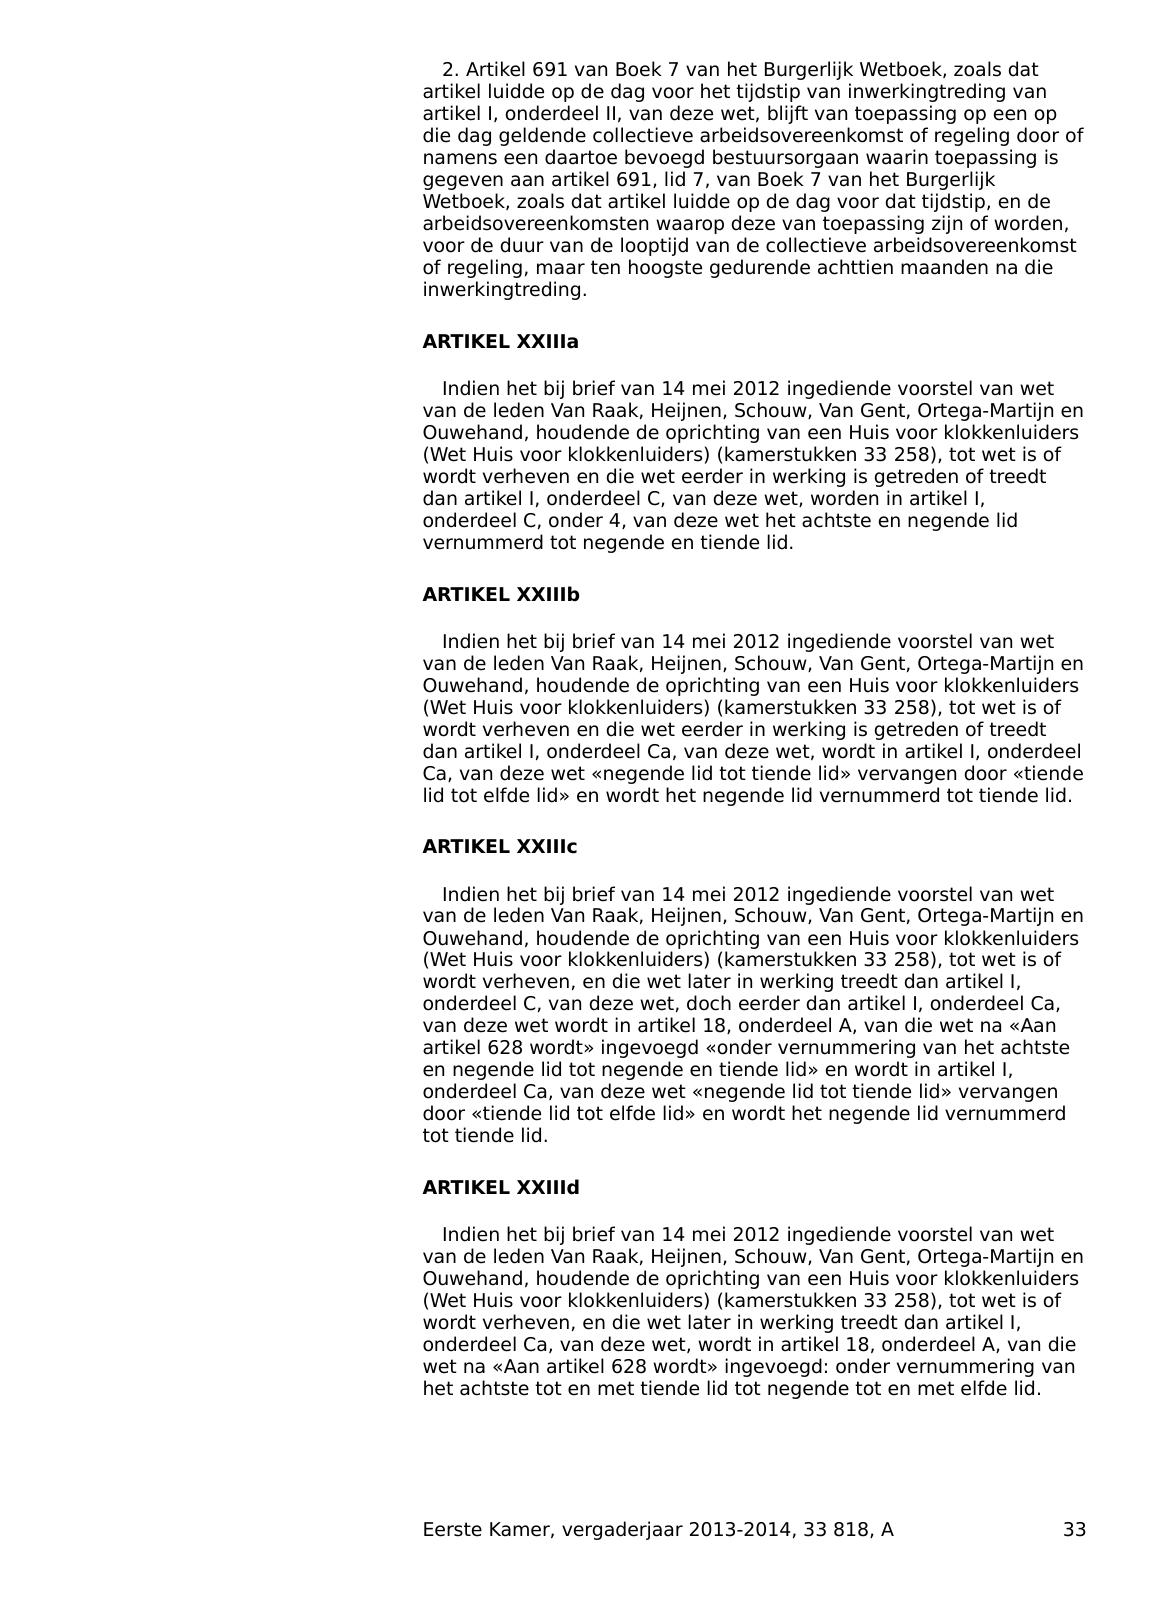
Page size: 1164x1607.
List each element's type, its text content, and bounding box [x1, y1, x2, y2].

subtitle ARTIKEL XXIIId [422, 1177, 1087, 1199]
text Indien het bij brief van 14 mei 2012 ingediende voorstel van wet van de leden Van Raak, Heijnen, Schouw, Van Gent, Ortega-Martijn en Ouwehand, houdende de oprichting van een Huis voor klokkenluiders (Wet Huis voor klokkenluiders) (kamerstukken 33 258), tot wet is of wordt verheven, en die wet later in werking treedt dan artikel I, onderdeel C, van deze wet, doch eerder dan artikel I, onderdeel Ca, van deze wet wordt in artikel 18, onderdeel A, van die wet na «Aan artikel 628 wordt» ingevoegd «onder vernummering van het achtste en negende lid tot negende en tiende lid» en wordt in artikel I, onderdeel Ca, van deze wet «negende lid tot tiende lid» vervangen door «tiende lid tot elfde lid» en wordt het negende lid vernummerd tot tiende lid. [422, 883, 1087, 1147]
subtitle ARTIKEL XXIIIc [422, 836, 1087, 858]
text Indien het bij brief van 14 mei 2012 ingediende voorstel van wet van de leden Van Raak, Heijnen, Schouw, Van Gent, Ortega-Martijn en Ouwehand, houdende de oprichting van een Huis voor klokkenluiders (Wet Huis voor klokkenluiders) (kamerstukken 33 258), tot wet is of wordt verheven, en die wet later in werking treedt dan artikel I, onderdeel Ca, van deze wet, wordt in artikel 18, onderdeel A, van die wet na «Aan artikel 628 wordt» ingevoegd: onder vernummering van het achtste tot en met tiende lid tot negende tot en met elfde lid. [422, 1224, 1087, 1400]
text Indien het bij brief van 14 mei 2012 ingediende voorstel van wet van de leden Van Raak, Heijnen, Schouw, Van Gent, Ortega-Martijn en Ouwehand, houdende de oprichting van een Huis voor klokkenluiders (Wet Huis voor klokkenluiders) (kamerstukken 33 258), tot wet is of wordt verheven en die wet eerder in werking is getreden of treedt dan artikel I, onderdeel Ca, van deze wet, wordt in artikel I, onderdeel Ca, van deze wet «negende lid tot tiende lid» vervangen door «tiende lid tot elfde lid» en wordt het negende lid vernummerd tot tiende lid. [422, 631, 1087, 806]
text Indien het bij brief van 14 mei 2012 ingediende voorstel van wet van de leden Van Raak, Heijnen, Schouw, Van Gent, Ortega-Martijn en Ouwehand, houdende de oprichting van een Huis voor klokkenluiders (Wet Huis voor klokkenluiders) (kamerstukken 33 258), tot wet is of wordt verheven en die wet eerder in werking is getreden of treedt dan artikel I, onderdeel C, van deze wet, worden in artikel I, onderdeel C, onder 4, van deze wet het achtste en negende lid vernummerd tot negende en tiende lid. [422, 378, 1087, 554]
subtitle ARTIKEL XXIIIa [422, 331, 1087, 353]
subtitle ARTIKEL XXIIIb [422, 584, 1087, 606]
text 2. Artikel 691 van Boek 7 van het Burgerlijk Wetboek, zoals dat artikel luidde op de dag voor het tijdstip van inwerkingtreding van artikel I, onderdeel II, van deze wet, blijft van toepassing op een op die dag geldende collectieve arbeidsovereenkomst of regeling door of namens een daartoe bevoegd bestuursorgaan waarin toepassing is gegeven aan artikel 691, lid 7, van Boek 7 van het Burgerlijk Wetboek, zoals dat artikel luidde op de dag voor dat tijdstip, en de arbeidsovereenkomsten waarop deze van toepassing zijn of worden, voor de duur van de looptijd van de collectieve arbeidsovereenkomst of regeling, maar ten hoogste gedurende achttien maanden na die inwerkingtreding. [422, 59, 1087, 301]
